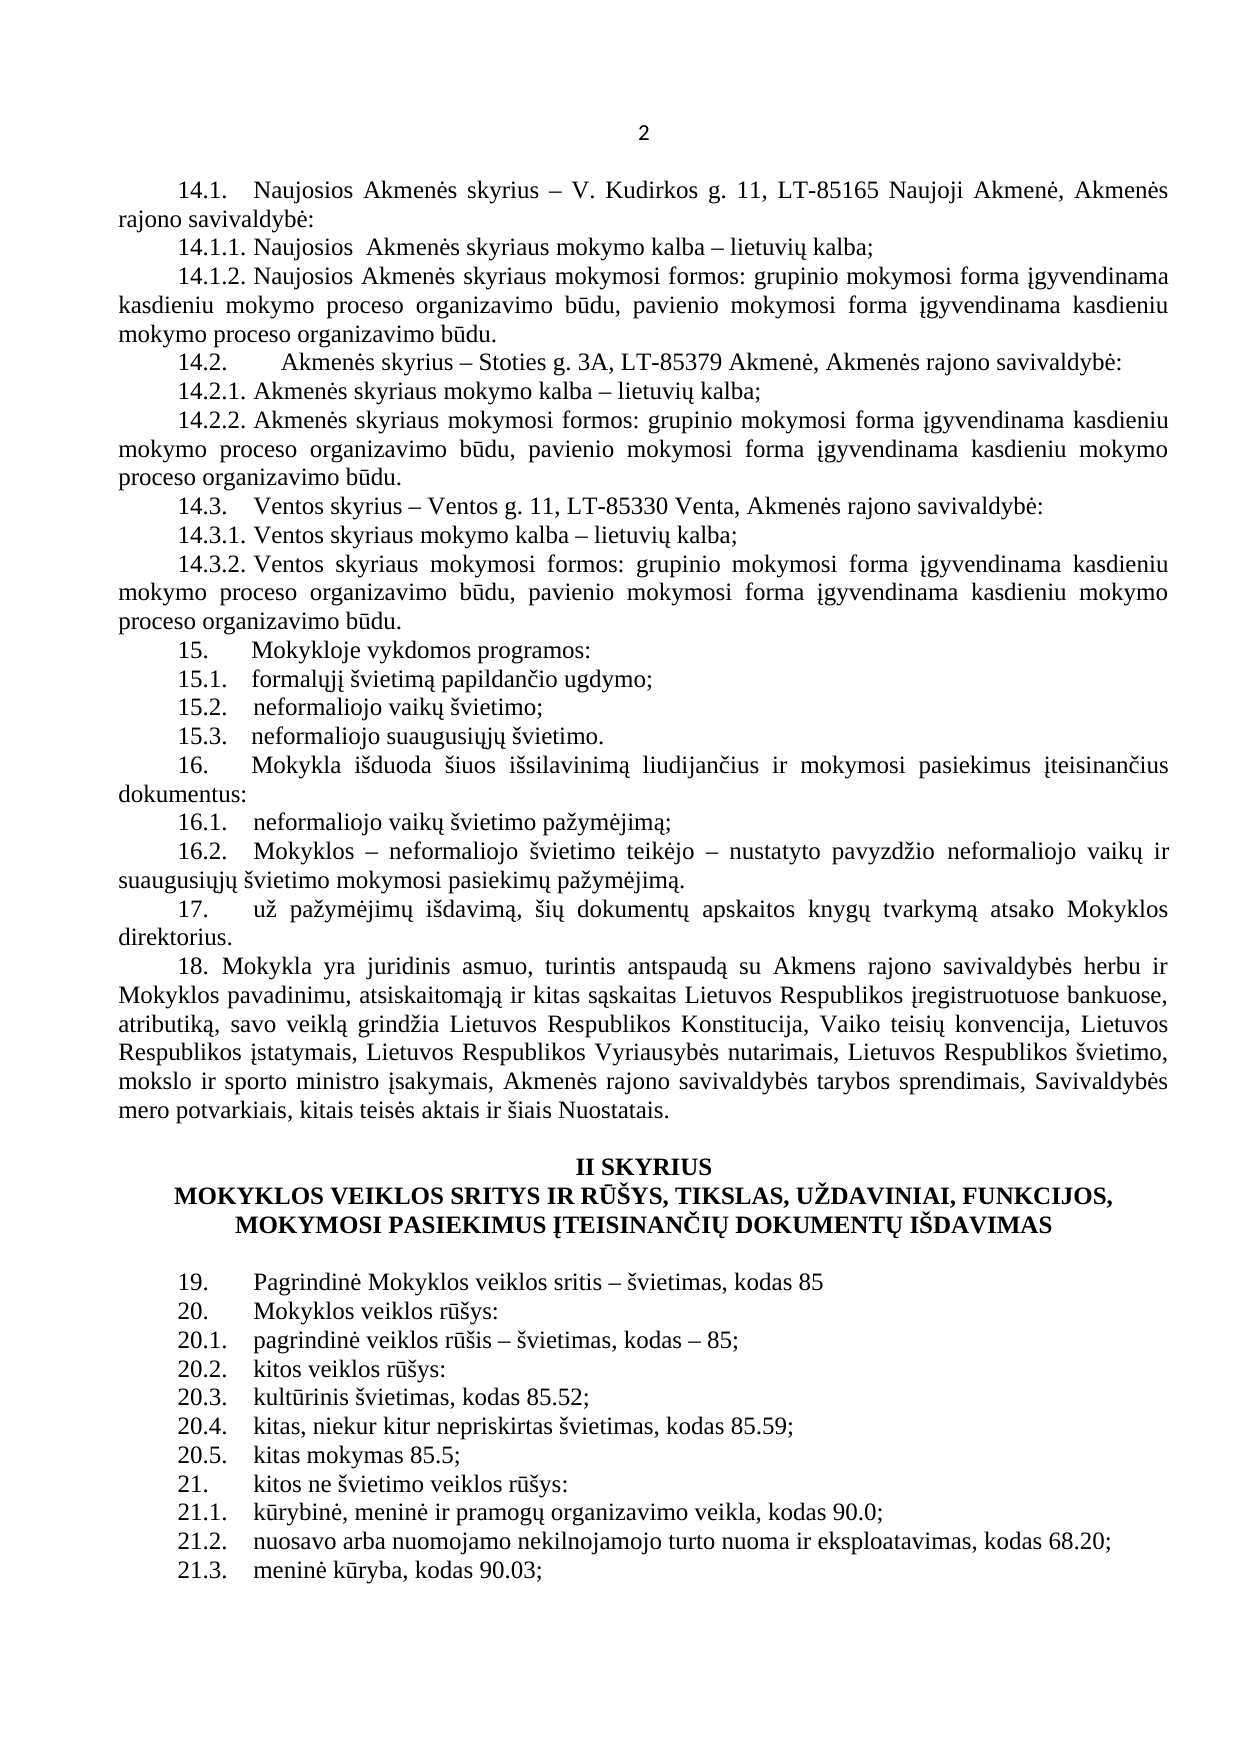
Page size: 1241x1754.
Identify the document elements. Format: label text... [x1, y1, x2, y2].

text 19. Pagrindinė Mokyklos veiklos sritis – švietimas, kodas 85 [118, 1267, 1169, 1296]
text 14.2. Akmenės skyrius – Stoties g. 3A, LT-85379 Akmenė, Akmenės rajono savivaldybė: [118, 347, 1169, 376]
text MOKYKLOS VEIKLOS SRITYS IR RŪŠYS, TIKSLAS, UŽDAVINIAI, FUNKCIJOS, MOKYMOSI PASIEKIMUS ĮTEISINANČIŲ DOKUMENTŲ IŠDAVIMAS [118, 1181, 1169, 1239]
text 14.2.2. Akmenės skyriaus mokymosi formos: grupinio mokymosi forma įgyvendinama kasdieniu mokymo proceso organizavimo būdu, pavienio mokymosi forma įgyvendinama kasdieniu mokymo proceso organizavimo būdu. [118, 405, 1169, 491]
text 16.1. neformaliojo vaikų švietimo pažymėjimą; [118, 807, 1169, 836]
text 16.2. Mokyklos – neformaliojo švietimo teikėjo – nustatyto pavyzdžio neformaliojo vaikų ir suaugusiųjų švietimo mokymosi pasiekimų pažymėjimą. [118, 836, 1169, 894]
text 21. kitos ne švietimo veiklos rūšys: [118, 1469, 1169, 1497]
text 16. Mokykla išduoda šiuos išsilavinimą liudijančius ir mokymosi pasiekimus įteisinančius dokumentus: [118, 750, 1169, 807]
text 14.1.2. Naujosios Akmenės skyriaus mokymosi formos: grupinio mokymosi forma įgyvendinama kasdieniu mokymo proceso organizavimo būdu, pavienio mokymosi forma įgyvendinama kasdieniu mokymo proceso organizavimo būdu. [118, 261, 1169, 347]
text 21.2. nuosavo arba nuomojamo nekilnojamojo turto nuoma ir eksploatavimas, kodas 68.20; [118, 1526, 1169, 1555]
text 20.5. kitas mokymas 85.5; [118, 1440, 1169, 1469]
text 14.1.1. Naujosios Akmenės skyriaus mokymo kalba – lietuvių kalba; [118, 232, 1169, 261]
text 17. už pažymėjimų išdavimą, šių dokumentų apskaitos knygų tvarkymą atsako Mokyklos direktorius. [118, 894, 1169, 951]
text 20.1. pagrindinė veiklos rūšis – švietimas, kodas – 85; [118, 1325, 1169, 1354]
text 14.1. Naujosios Akmenės skyrius – V. Kudirkos g. 11, LT-85165 Naujoji Akmenė, Akmenės rajono savivaldybė: [118, 175, 1169, 232]
text 20. Mokyklos veiklos rūšys: [118, 1296, 1169, 1325]
text 20.2. kitos veiklos rūšys: [118, 1354, 1169, 1382]
text 14.3.2. Ventos skyriaus mokymosi formos: grupinio mokymosi forma įgyvendinama kasdieniu mokymo proceso organizavimo būdu, pavienio mokymosi forma įgyvendinama kasdieniu mokymo proceso organizavimo būdu. [118, 549, 1169, 635]
text 21.1. kūrybinė, meninė ir pramogų organizavimo veikla, kodas 90.0; [118, 1497, 1169, 1526]
text 15.3. neformaliojo suaugusiųjų švietimo. [118, 721, 1169, 750]
text 21.3. meninė kūryba, kodas 90.03; [118, 1555, 1169, 1584]
text 18. Mokykla yra juridinis asmuo, turintis antspaudą su Akmens rajono savivaldybės herbu ir Mokyklos pavadinimu, atsiskaitomąją ir kitas sąskaitas Lietuvos Respublikos įregistruotuose bankuose, atributiką, savo veiklą grindžia Lietuvos Respublikos Konstitucija, Vaiko teisių konvencija, Lietuvos Respublikos įstatymais, Lietuvos Respublikos Vyriausybės nutarimais, Lietuvos Respublikos švietimo, mokslo ir sporto ministro įsakymais, Akmenės rajono savivaldybės tarybos sprendimais, Savivaldybės mero potvarkiais, kitais teisės aktais ir šiais Nuostatais. [118, 951, 1169, 1124]
text 15.2. neformaliojo vaikų švietimo; [118, 692, 1169, 721]
text 15. Mokykloje vykdomos programos: [118, 635, 1169, 664]
text 14.2.1. Akmenės skyriaus mokymo kalba – lietuvių kalba; [118, 376, 1169, 405]
text 20.4. kitas, niekur kitur nepriskirtas švietimas, kodas 85.59; [118, 1411, 1169, 1440]
text II SKYRIUS [118, 1152, 1169, 1181]
text 14.3. Ventos skyrius – Ventos g. 11, LT-85330 Venta, Akmenės rajono savivaldybė: [118, 491, 1169, 520]
text 14.3.1. Ventos skyriaus mokymo kalba – lietuvių kalba; [118, 520, 1169, 549]
text 20.3. kultūrinis švietimas, kodas 85.52; [118, 1382, 1169, 1411]
text 15.1. formalųjį švietimą papildančio ugdymo; [118, 664, 1169, 692]
